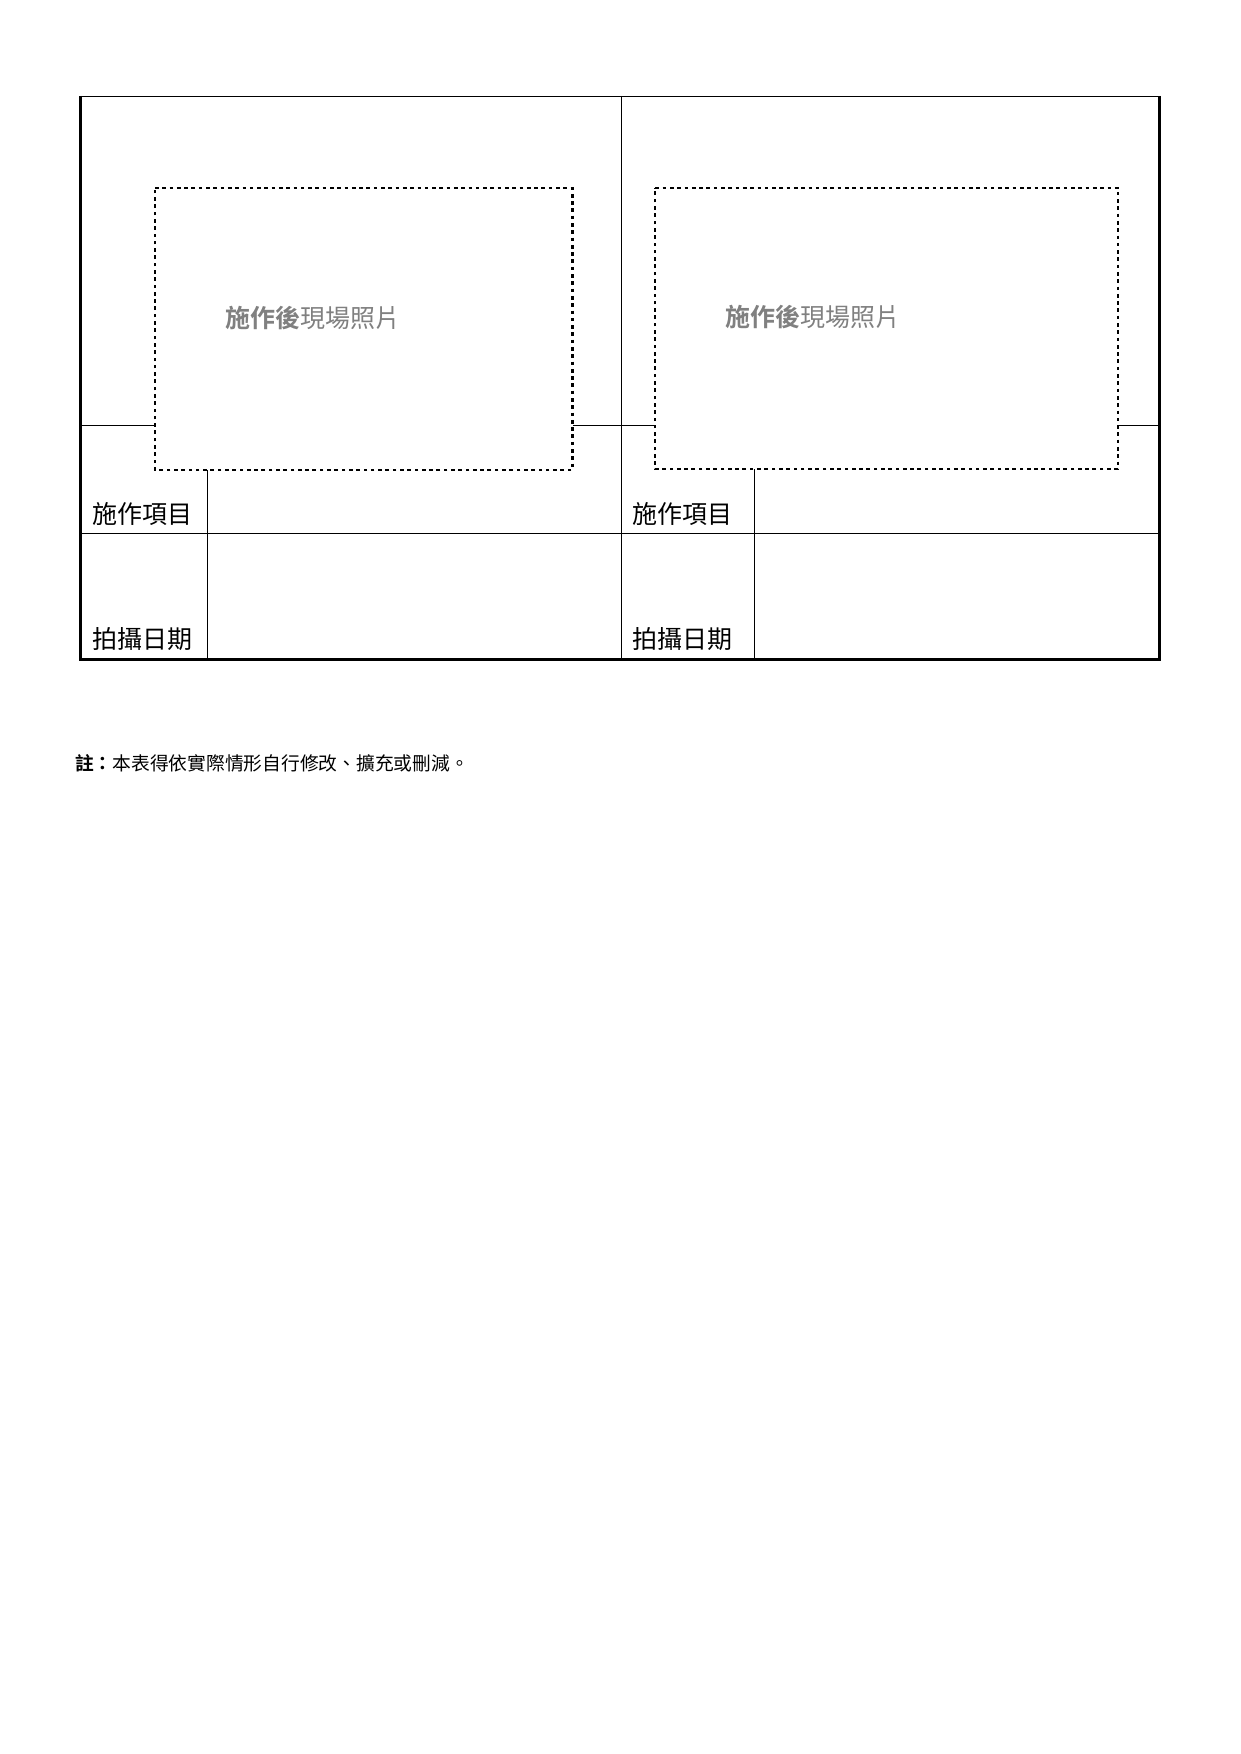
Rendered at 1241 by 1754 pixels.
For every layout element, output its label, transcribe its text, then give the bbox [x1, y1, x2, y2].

table_cell [208, 426, 621, 533]
table_cell [82, 97, 621, 425]
table_cell [622, 97, 1158, 425]
table_cell 拍攝日期 [622, 534, 754, 658]
table_cell 施作項目 [622, 426, 754, 533]
table_cell [755, 426, 1158, 533]
table_cell [208, 534, 621, 658]
table_cell 施作項目 [82, 426, 207, 533]
text 註：本表得依實際情形自行修改、擴充或刪減。 [75, 721, 1165, 783]
table_cell [755, 534, 1158, 658]
table_cell 拍攝日期 [82, 534, 207, 658]
